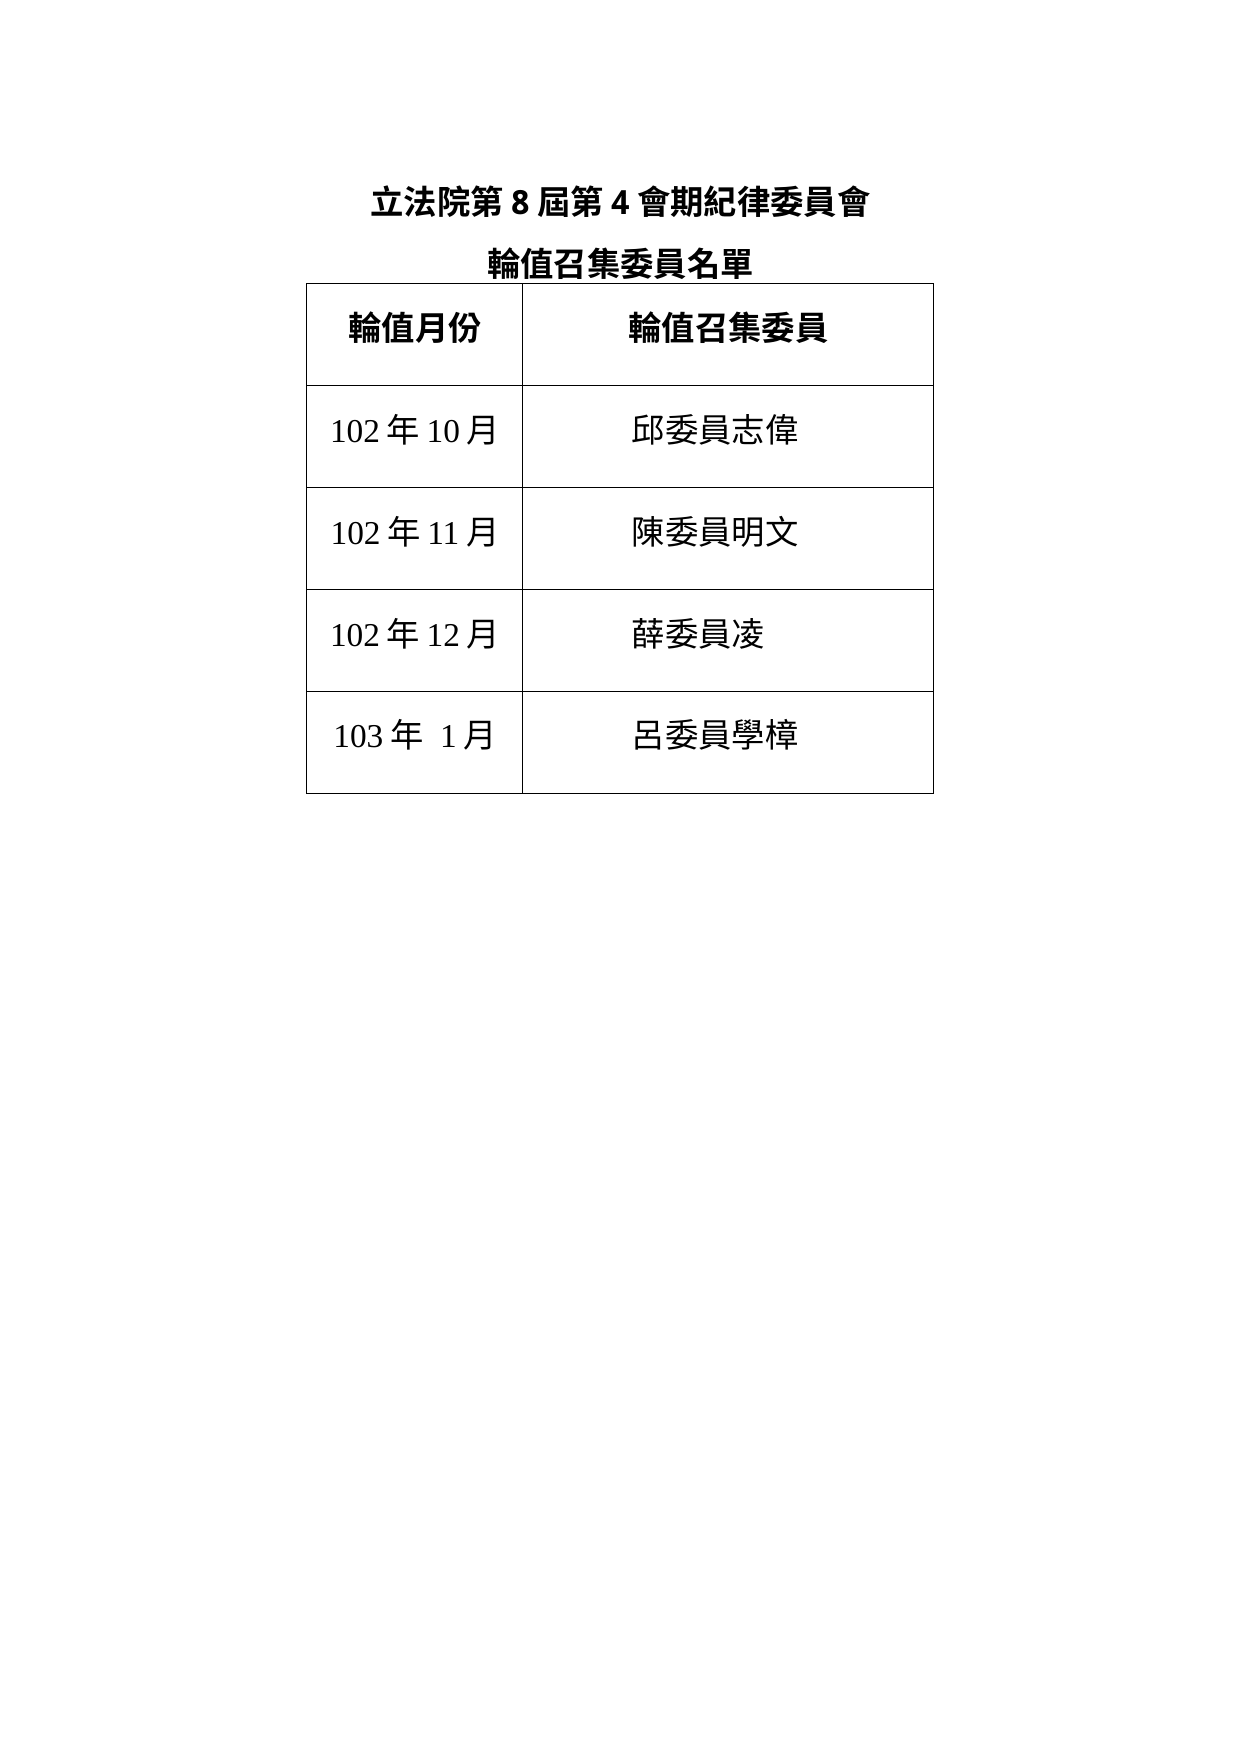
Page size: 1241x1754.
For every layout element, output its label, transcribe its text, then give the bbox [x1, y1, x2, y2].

table_cell 102年10月 [307, 386, 522, 487]
table_cell 陳委員明文 [523, 488, 933, 589]
table_cell 邱委員志偉 [523, 386, 933, 487]
table_cell 102年12月 [307, 590, 522, 691]
text 輪值召集委員名單 [118, 221, 1122, 283]
table_header 輪值召集委員 [523, 284, 933, 385]
table_cell 呂委員學樟 [523, 692, 933, 793]
table_header 輪值月份 [307, 284, 522, 385]
table_cell 102年11月 [307, 488, 522, 589]
table_cell 103年 1月 [307, 692, 522, 793]
table_cell 薛委員凌 [523, 590, 933, 691]
text 立法院第8屆第4會期紀律委員會 [118, 158, 1122, 221]
